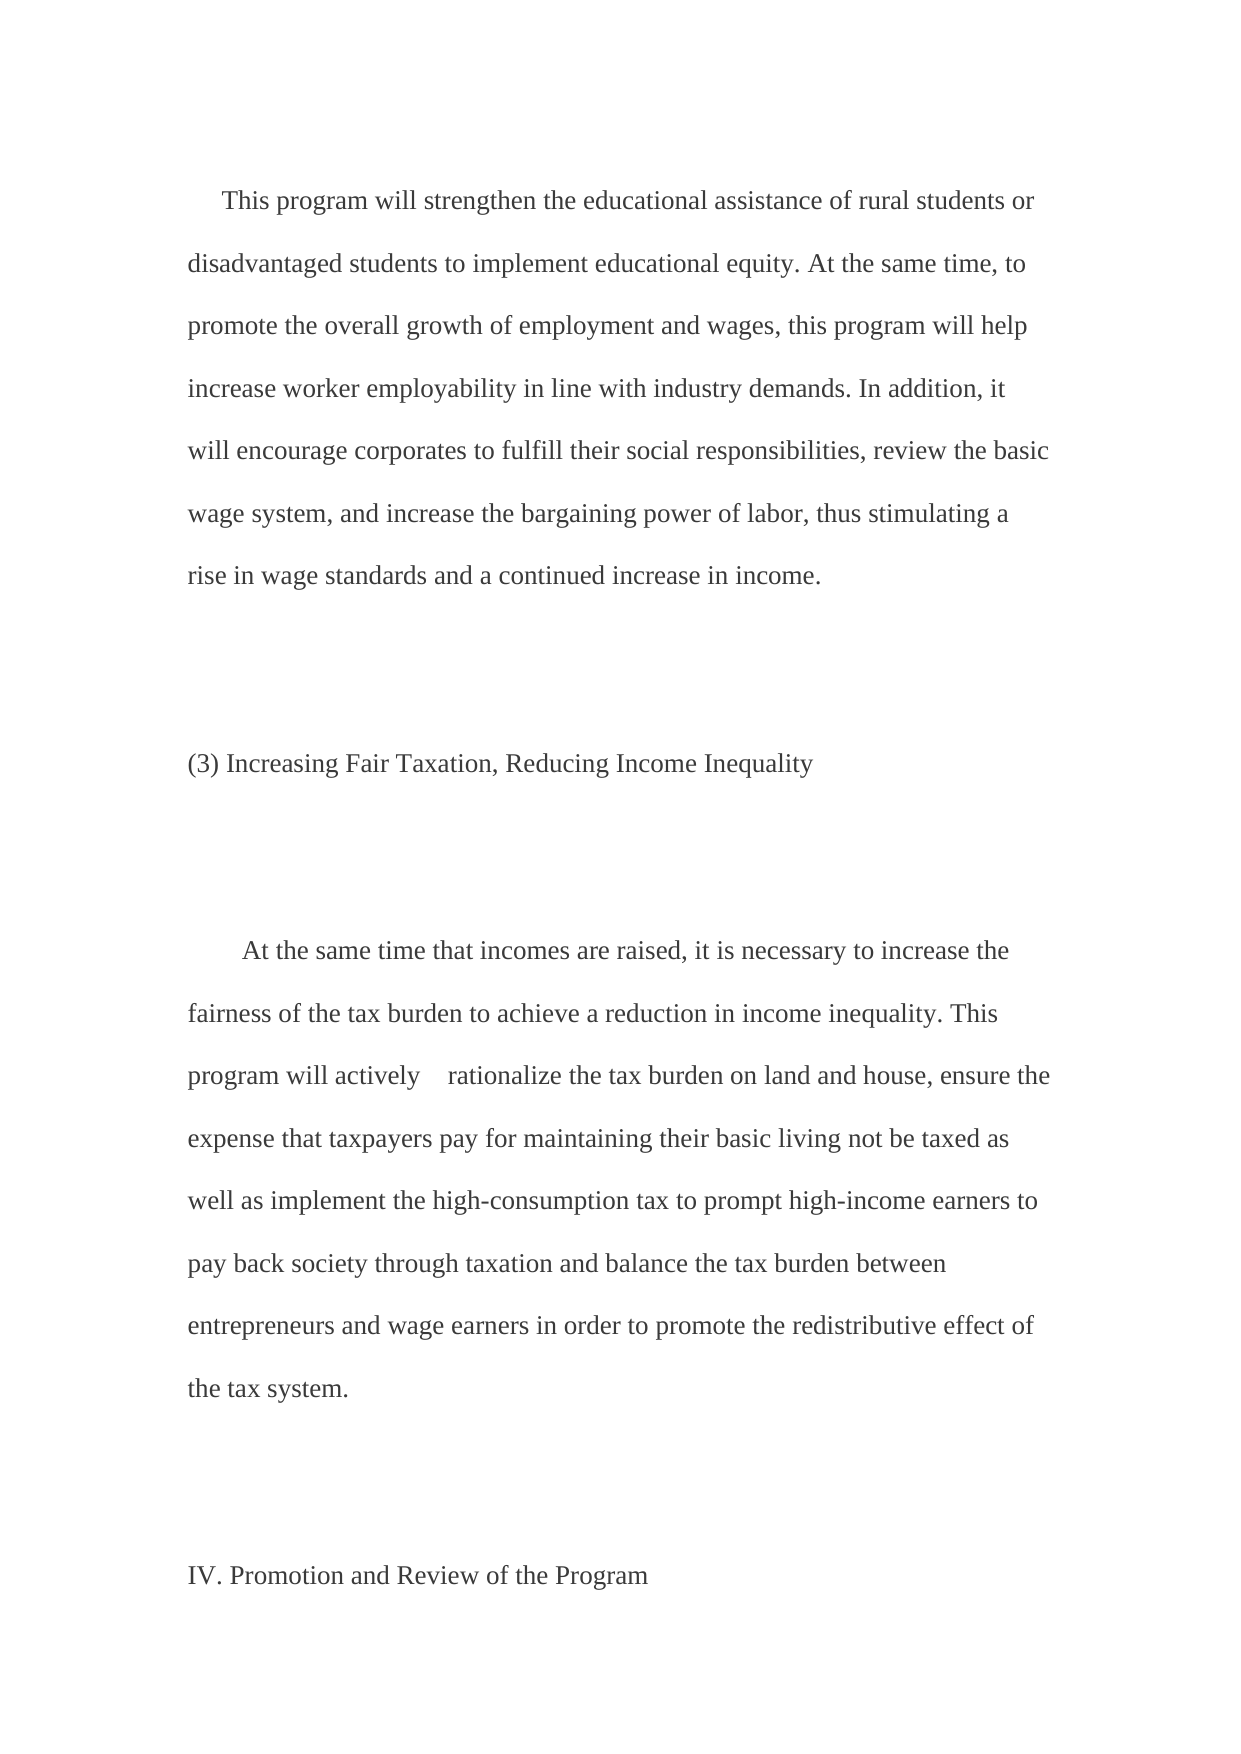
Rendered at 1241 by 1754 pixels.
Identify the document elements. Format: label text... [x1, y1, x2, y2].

text (3) Increasing Fair Taxation, Reducing Income Inequality [187, 721, 1053, 783]
text IV. Promotion and Review of the Program [187, 1533, 1053, 1596]
text This program will strengthen the educational assistance of rural students or disadvantaged students to implement educational equity. At the same time, to promote the overall growth of employment and wages, this program will help increase worker employability in line with industry demands. In addition, it will encourage corporates to fulfill their social responsibilities, review the basic wage system, and increase the bargaining power of labor, thus stimulating a rise in wage standards and a continued increase in income. [187, 158, 1053, 596]
text At the same time that incomes are raised, it is necessary to increase the fairness of the tax burden to achieve a reduction in income inequality. This program will actively rationalize the tax burden on land and house, ensure the expense that taxpayers pay for maintaining their basic living not be taxed as well as implement the high-consumption tax to prompt high-income earners to pay back society through taxation and balance the tax burden between entrepreneurs and wage earners in order to promote the redistributive effect of the tax system. [187, 908, 1053, 1408]
